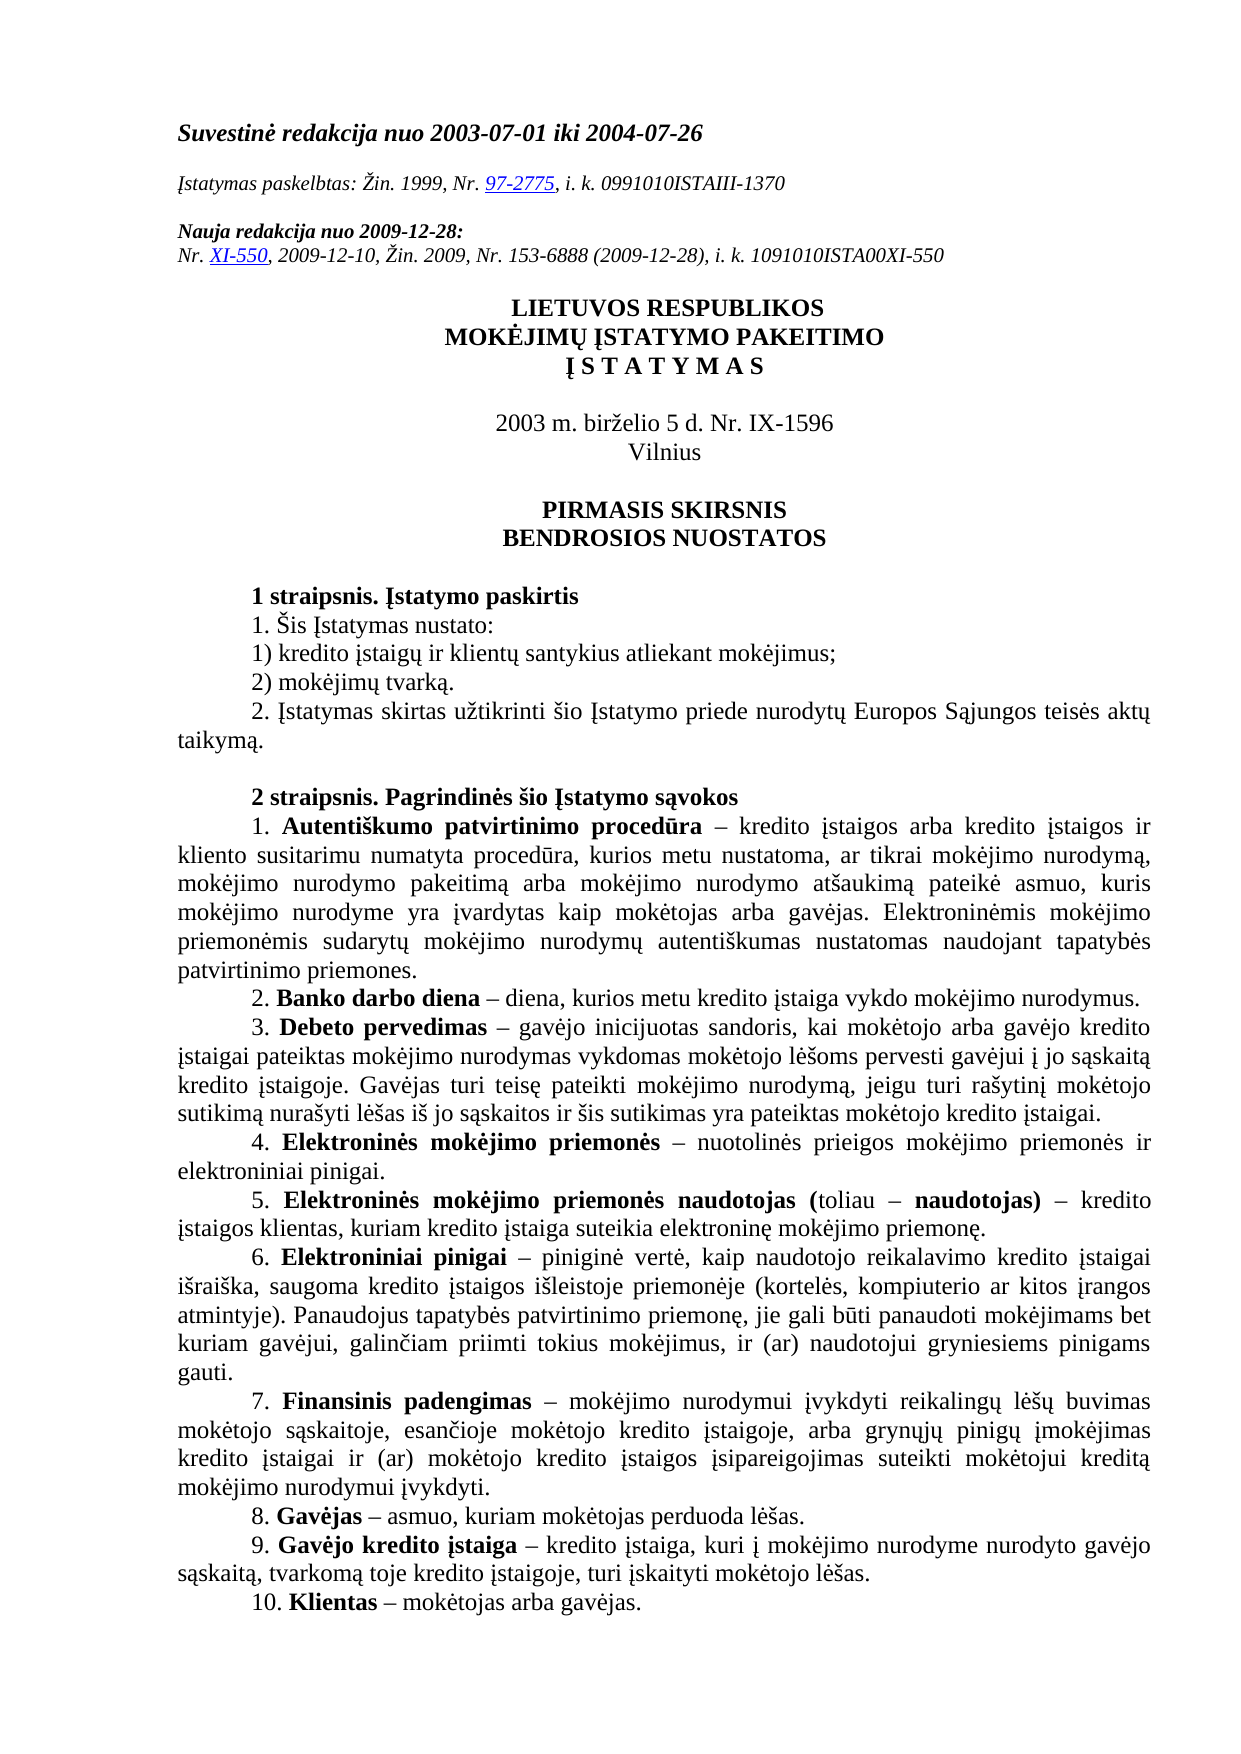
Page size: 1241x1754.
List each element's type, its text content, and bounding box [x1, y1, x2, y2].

text 1. Šis Įstatymas nustato: [177, 610, 1152, 638]
text Nauja redakcija nuo 2009-12-28: [177, 219, 1152, 243]
text 2. Įstatymas skirtas užtikrinti šio Įstatymo priede nurodytų Europos Sąjungos teisės aktų taikymą. [177, 696, 1152, 753]
text 5. Elektroninės mokėjimo priemonės naudotojas (toliau – naudotojas) – kredito įstaigos klientas, kuriam kredito įstaiga suteikia elektroninę mokėjimo priemonę. [177, 1185, 1152, 1242]
text Suvestinė redakcija nuo 2003-07-01 iki 2004-07-26 [177, 118, 1152, 147]
text LIETUVOS RESPUBLIKOS [177, 293, 1152, 322]
text 1) kredito įstaigų ir klientų santykius atliekant mokėjimus; [177, 638, 1152, 667]
text 1. Autentiškumo patvirtinimo procedūra – kredito įstaigos arba kredito įstaigos ir kliento susitarimu numatyta procedūra, kurios metu nustatoma, ar tikrai mokėjimo nurodymą, mokėjimo nurodymo pakeitimą arba mokėjimo nurodymo atšaukimą pateikė asmuo, kuris mokėjimo nurodyme yra įvardytas kaip mokėtojas arba gavėjas. Elektroninėmis mokėjimo priemonėmis sudarytų mokėjimo nurodymų autentiškumas nustatomas naudojant tapatybės patvirtinimo priemones. [177, 811, 1152, 983]
text 2. Banko darbo diena – diena, kurios metu kredito įstaiga vykdo mokėjimo nurodymus. [177, 983, 1152, 1012]
text 4. Elektroninės mokėjimo priemonės – nuotolinės prieigos mokėjimo priemonės ir elektroniniai pinigai. [177, 1127, 1152, 1185]
text 10. Klientas – mokėtojas arba gavėjas. [177, 1587, 1152, 1616]
text 3. Debeto pervedimas – gavėjo inicijuotas sandoris, kai mokėtojo arba gavėjo kredito įstaigai pateiktas mokėjimo nurodymas vykdomas mokėtojo lėšoms pervesti gavėjui į jo sąskaitą kredito įstaigoje. Gavėjas turi teisę pateikti mokėjimo nurodymą, jeigu turi rašytinį mokėtojo sutikimą nurašyti lėšas iš jo sąskaitos ir šis sutikimas yra pateiktas mokėtojo kredito įstaigai. [177, 1012, 1152, 1127]
text MOKĖJIMŲ ĮSTATYMO PAKEITIMO [177, 322, 1152, 351]
text Nr. XI-550, 2009-12-10, Žin. 2009, Nr. 153-6888 (2009-12-28), i. k. 1091010ISTA00XI-550 [177, 243, 1152, 267]
text Į S T A T Y M A S [177, 351, 1152, 380]
text Įstatymas paskelbtas: Žin. 1999, Nr. 97-2775, i. k. 0991010ISTAIII-1370 [177, 171, 1152, 195]
text 2003 m. birželio 5 d. Nr. IX-1596 [177, 408, 1152, 437]
text BENDROSIOS NUOSTATOS [177, 523, 1152, 552]
text 1 straipsnis. Įstatymo paskirtis [177, 581, 1152, 610]
text 2 straipsnis. Pagrindinės šio Įstatymo sąvokos [177, 782, 1152, 811]
text Vilnius [177, 437, 1152, 466]
text PIRMASIS SKIRSNIS [177, 495, 1152, 523]
text 9. Gavėjo kredito įstaiga – kredito įstaiga, kuri į mokėjimo nurodyme nurodyto gavėjo sąskaitą, tvarkomą toje kredito įstaigoje, turi įskaityti mokėtojo lėšas. [177, 1530, 1152, 1587]
text 2) mokėjimų tvarką. [177, 667, 1152, 696]
text 8. Gavėjas – asmuo, kuriam mokėtojas perduoda lėšas. [177, 1501, 1152, 1530]
text 7. Finansinis padengimas – mokėjimo nurodymui įvykdyti reikalingų lėšų buvimas mokėtojo sąskaitoje, esančioje mokėtojo kredito įstaigoje, arba grynųjų pinigų įmokėjimas kredito įstaigai ir (ar) mokėtojo kredito įstaigos įsipareigojimas suteikti mokėtojui kreditą mokėjimo nurodymui įvykdyti. [177, 1386, 1152, 1501]
text 6. Elektroniniai pinigai – piniginė vertė, kaip naudotojo reikalavimo kredito įstaigai išraiška, saugoma kredito įstaigos išleistoje priemonėje (kortelės, kompiuterio ar kitos įrangos atmintyje). Panaudojus tapatybės patvirtinimo priemonę, jie gali būti panaudoti mokėjimams bet kuriam gavėjui, galinčiam priimti tokius mokėjimus, ir (ar) naudotojui gryniesiems pinigams gauti. [177, 1242, 1152, 1386]
